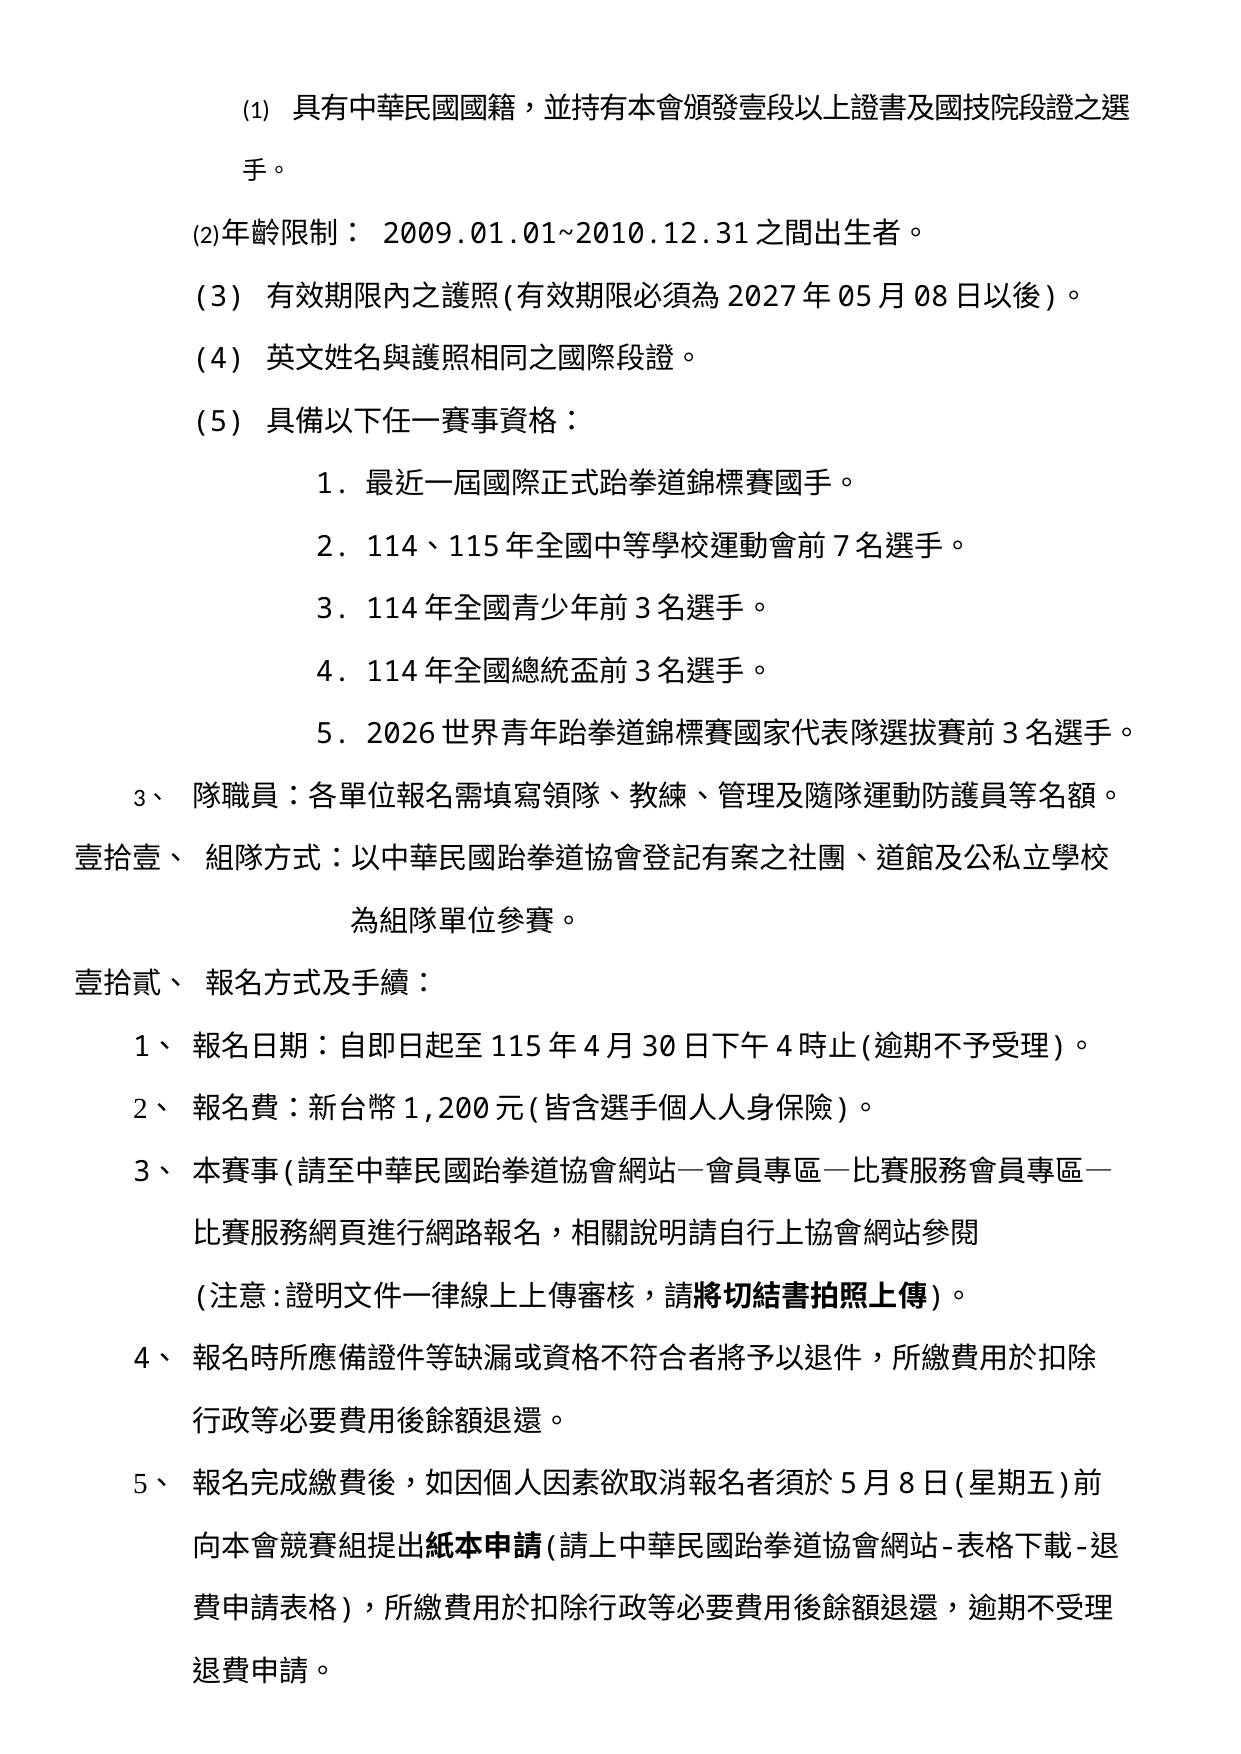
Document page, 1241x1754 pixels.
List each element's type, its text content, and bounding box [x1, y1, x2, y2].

list 報名時所應備證件等缺漏或資格不符合者將予以退件，所繳費用於扣除行政等必要費用後餘額退還。 [133, 1314, 1122, 1439]
list 具有中華民國國籍，並持有本會頒發壹段以上證書及國技院段證之選手。 [242, 64, 1152, 189]
list 報名完成繳費後，如因個人因素欲取消報名者須於5月8日(星期五)前向本會競賽組提出紙本申請(請上中華民國跆拳道協會網站-表格下載-退費申請表格)，所繳費用於扣除行政等必要費用後餘額退還，逾期不受理退費申請。 [133, 1439, 1122, 1689]
list 本賽事(請至中華民國跆拳道協會網站—會員專區—比賽服務會員專區—比賽服務網頁進行網路報名，相關說明請自行上協會網站參閱 [133, 1127, 1122, 1252]
list 最近一屆國際正式跆拳道錦標賽國手。 [316, 439, 1152, 502]
list 隊職員：各單位報名需填寫領隊、教練、管理及隨隊運動防護員等名額。 [133, 752, 1152, 814]
list 2026世界青年跆拳道錦標賽國家代表隊選拔賽前3名選手。 [316, 689, 1152, 752]
text 為組隊單位參賽。 [350, 877, 1152, 939]
list 英文姓名與護照相同之國際段證。 [192, 314, 1152, 377]
text (注意:證明文件一律線上上傳審核，請將切結書拍照上傳)。 [192, 1252, 1122, 1314]
list 組隊方式：以中華民國跆拳道協會登記有案之社團、道館及公私立學校 [41, 814, 1152, 877]
list 年齡限制： 2009.01.01~2010.12.31之間出生者。 [192, 189, 1152, 252]
list 報名方式及手續： [74, 939, 1152, 1002]
list 具備以下任一賽事資格： [192, 377, 1152, 439]
list 114、115年全國中等學校運動會前7名選手。 [316, 502, 1152, 564]
list 報名日期：自即日起至115年4月30日下午4時止(逾期不予受理)。 [133, 1002, 1122, 1064]
list 114年全國總統盃前3名選手。 [316, 627, 1152, 689]
list 報名費：新台幣1,200元(皆含選手個人人身保險)。 [133, 1064, 1122, 1127]
list 114年全國青少年前3名選手。 [316, 564, 1152, 627]
list 有效期限內之護照(有效期限必須為2027年05月08日以後)。 [192, 252, 1152, 314]
